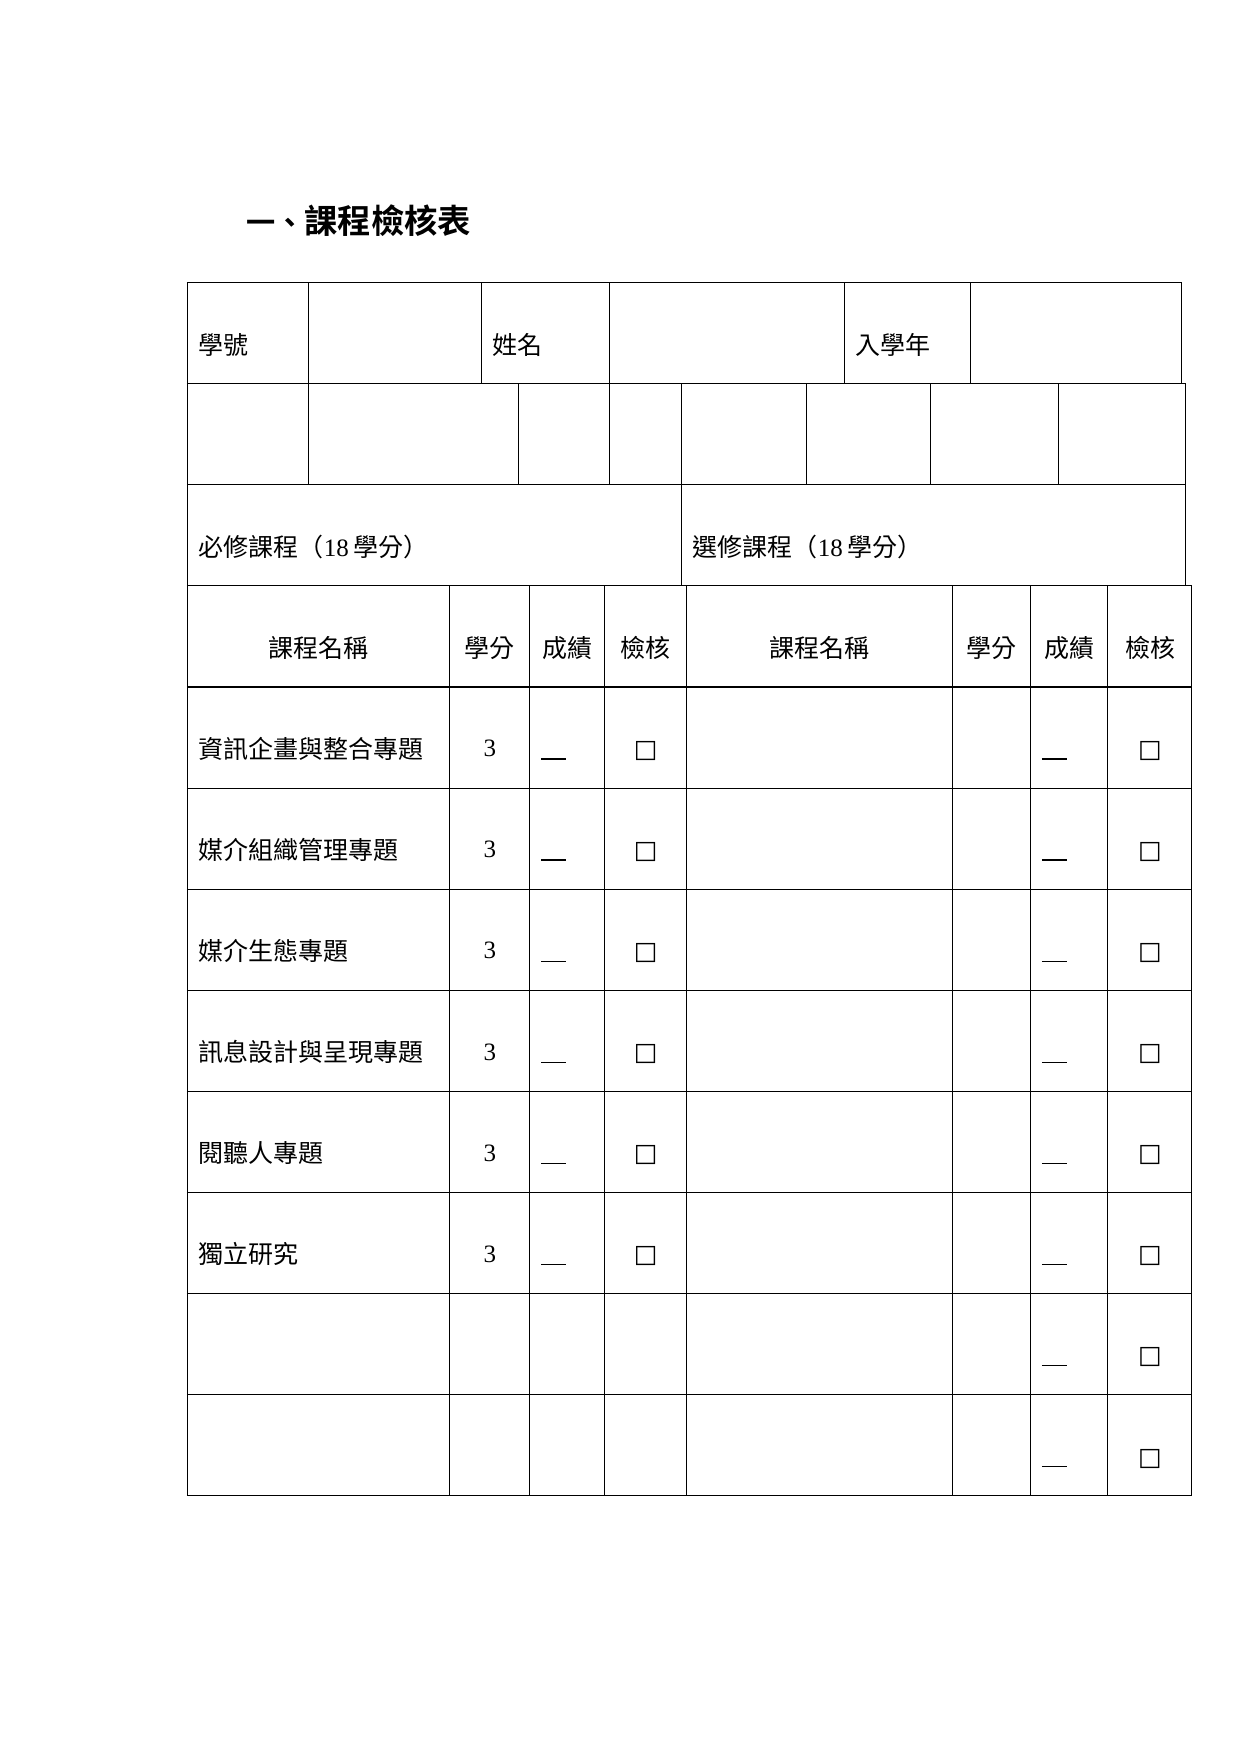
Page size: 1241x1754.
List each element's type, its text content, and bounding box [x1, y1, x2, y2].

table_cell □ [605, 991, 686, 1091]
table_cell [687, 1294, 952, 1394]
table_cell [1031, 789, 1107, 888]
table_cell □ [1108, 1395, 1191, 1495]
table_cell 3 [450, 890, 529, 989]
table_header 姓名 [482, 283, 609, 383]
table_header [1182, 282, 1186, 383]
table_header 學號 [188, 283, 308, 383]
table_cell [953, 1193, 1030, 1293]
table_cell [188, 1294, 449, 1394]
table_cell 成績 [530, 586, 604, 686]
table_cell [530, 890, 604, 989]
table_cell [530, 991, 604, 1091]
table_cell □ [605, 1092, 686, 1192]
table_cell [953, 688, 1030, 787]
table_cell [1031, 890, 1107, 989]
table_cell [953, 890, 1030, 989]
table_cell 訊息設計與呈現專題 [188, 991, 449, 1091]
table_cell [530, 1092, 604, 1192]
table_cell [1031, 1395, 1107, 1495]
table_cell [1186, 383, 1191, 484]
table_cell 檢核 [605, 586, 686, 686]
table_cell 3 [450, 789, 529, 888]
table_cell 3 [450, 1092, 529, 1192]
table_cell [1031, 1092, 1107, 1192]
table_cell [309, 384, 518, 484]
table_cell □ [1108, 1294, 1191, 1394]
table_cell 3 [450, 1193, 529, 1293]
table_cell [605, 1395, 686, 1495]
table_cell 檢核 [1108, 586, 1191, 686]
table_cell [605, 1294, 686, 1394]
table_cell 媒介組織管理專題 [188, 789, 449, 888]
table_cell [682, 384, 806, 484]
table_cell □ [605, 789, 686, 888]
table_cell 學分 [450, 586, 529, 686]
table_cell □ [605, 890, 686, 989]
table_cell [1031, 991, 1107, 1091]
table_cell [1031, 1193, 1107, 1293]
table_cell [1186, 484, 1191, 585]
table_cell 資訊企畫與整合專題 [188, 688, 449, 787]
table_cell □ [1108, 1092, 1191, 1192]
table_cell □ [605, 1193, 686, 1293]
table_header [971, 283, 1181, 383]
table_header [610, 283, 844, 383]
table_cell 成績 [1031, 586, 1107, 686]
table_cell [953, 1294, 1030, 1394]
table_cell □ [1108, 1193, 1191, 1293]
table_header 入學年 [845, 283, 970, 383]
table_cell 課程名稱 [687, 586, 952, 686]
table_cell [450, 1294, 529, 1394]
table_cell [530, 1294, 604, 1394]
table_cell [530, 688, 604, 787]
table_cell 媒介生態專題 [188, 890, 449, 989]
table_cell [931, 384, 1058, 484]
table_cell [1059, 384, 1185, 484]
table_cell [188, 1395, 449, 1495]
table_cell [687, 789, 952, 888]
table_cell [953, 789, 1030, 888]
table_cell 必修課程（18學分） [188, 485, 681, 585]
table_cell 選修課程（18學分） [682, 485, 1185, 585]
table_cell [519, 384, 609, 484]
table_cell [1031, 1294, 1107, 1394]
table_cell □ [605, 688, 686, 787]
table_cell 3 [450, 991, 529, 1091]
subtitle 一、課程檢核表 [187, 177, 1053, 239]
table_cell □ [1108, 991, 1191, 1091]
table_cell [450, 1395, 529, 1495]
table_header [1186, 282, 1191, 383]
table_cell □ [1108, 890, 1191, 989]
table_cell [687, 1395, 952, 1495]
table_cell 學分 [953, 586, 1030, 686]
table_cell [687, 688, 952, 787]
table_cell [687, 890, 952, 989]
table_cell [530, 789, 604, 888]
table_cell [687, 1193, 952, 1293]
table_cell [807, 384, 930, 484]
table_cell [530, 1193, 604, 1293]
table_cell □ [1108, 789, 1191, 888]
table_cell 閱聽人專題 [188, 1092, 449, 1192]
table_cell 獨立研究 [188, 1193, 449, 1293]
table_cell 課程名稱 [188, 586, 449, 686]
table_cell [610, 384, 681, 484]
table_cell [687, 1092, 952, 1192]
table_cell [953, 991, 1030, 1091]
table_cell 3 [450, 688, 529, 787]
table_cell [687, 991, 952, 1091]
table_cell [953, 1395, 1030, 1495]
table_cell □ [1108, 688, 1191, 787]
table_cell [530, 1395, 604, 1495]
table_header [309, 283, 481, 383]
table_cell [1031, 688, 1107, 787]
table_cell [953, 1092, 1030, 1192]
table_cell [188, 384, 308, 484]
